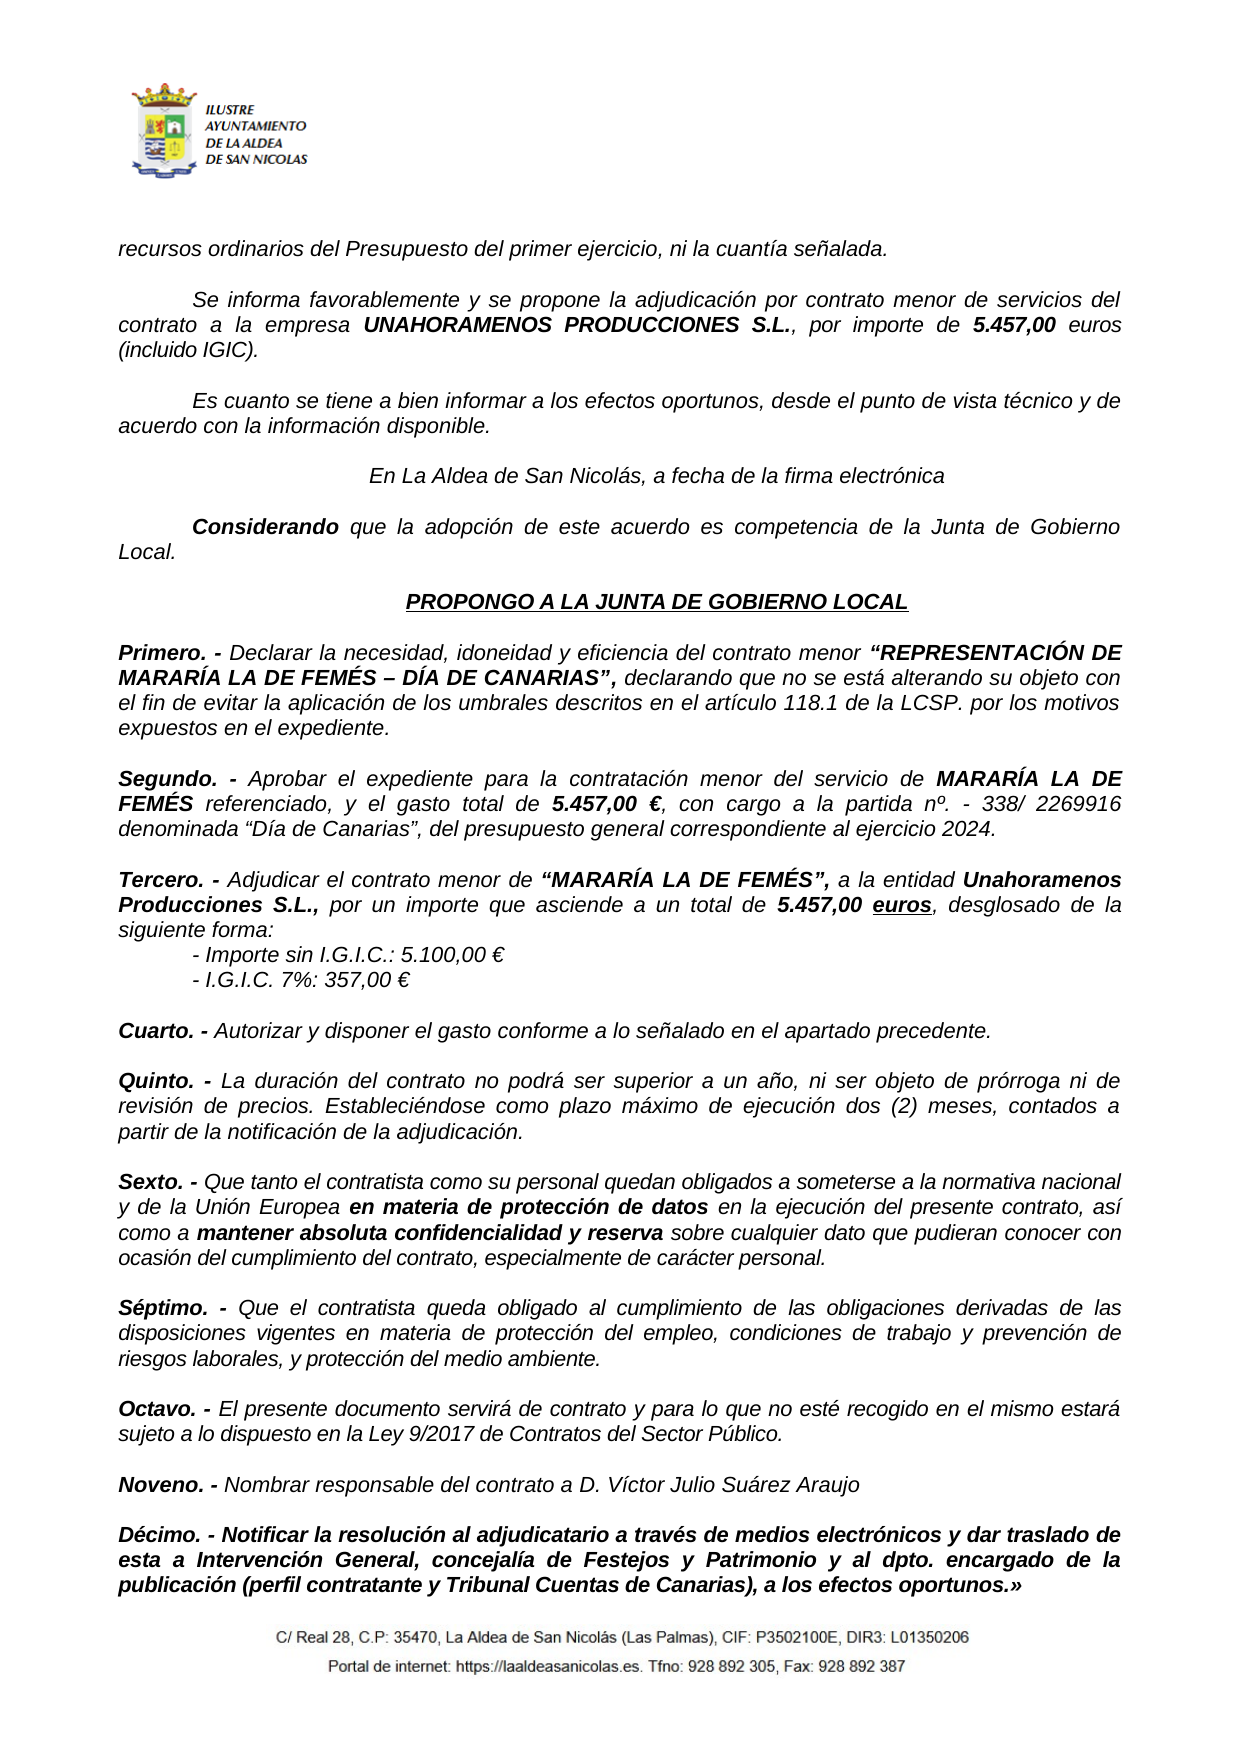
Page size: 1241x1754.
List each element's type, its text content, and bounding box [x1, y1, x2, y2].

text - Importe sin I.G.I.C.: 5.100,00 € [118, 942, 1122, 967]
picture [118, 75, 323, 186]
text Quinto. - La duración del contrato no podrá ser superior a un año, ni ser objeto de prórroga ni de revisión de precios. Estableciéndose como plazo máximo de ejecución dos (2) meses, contados a partir de la notificación de la adjudicación. [118, 1068, 1122, 1144]
text Cuarto. - Autorizar y disponer el gasto conforme a lo señalado en el apartado precedente. [118, 1018, 1122, 1043]
text En La Aldea de San Nicolás, a fecha de la firma electrónica [118, 463, 1122, 488]
text Considerando que la adopción de este acuerdo es competencia de la Junta de Gobierno Local. [118, 514, 1122, 564]
text Tercero. - Adjudicar el contrato menor de “MARARÍA LA DE FEMÉS”, a la entidad Unahoramenos Producciones S.L., por un importe que asciende a un total de 5.457,00 euros, desglosado de la siguiente forma: [118, 867, 1122, 942]
text Es cuanto se tiene a bien informar a los efectos oportunos, desde el punto de vista técnico y de acuerdo con la información disponible. [118, 388, 1122, 438]
text Sexto. - Que tanto el contratista como su personal quedan obligados a someterse a la normativa nacional y de la Unión Europea en materia de protección de datos en la ejecución del presente contrato, así como a mantener absoluta confidencialidad y reserva sobre cualquier dato que pudieran conocer con ocasión del cumplimiento del contrato, especialmente de carácter personal. [118, 1169, 1122, 1270]
text PROPONGO A LA JUNTA DE GOBIERNO LOCAL [118, 589, 1122, 614]
text - I.G.I.C. 7%: 357,00 € [118, 967, 1051, 993]
text Primero. - Declarar la necesidad, idoneidad y eficiencia del contrato menor “REPRESENTACIÓN DE MARARÍA LA DE FEMÉS – DÍA DE CANARIAS”, declarando que no se está alterando su objeto con el fin de evitar la aplicación de los umbrales descritos en el artículo 118.1 de la LCSP. por los motivos expuestos en el expediente. [118, 640, 1122, 741]
picture [266, 1624, 975, 1679]
text Octavo. - El presente documento servirá de contrato y para lo que no esté recogido en el mismo estará sujeto a lo dispuesto en la Ley 9/2017 de Contratos del Sector Público. [118, 1396, 1122, 1446]
text Se informa favorablemente y se propone la adjudicación por contrato menor de servicios del contrato a la empresa UNAHORAMENOS PRODUCCIONES S.L., por importe de 5.457,00 euros (incluido IGIC). [118, 287, 1122, 362]
text Décimo. - Notificar la resolución al adjudicatario a través de medios electrónicos y dar traslado de esta a Intervención General, concejalía de Festejos y Patrimonio y al dpto. encargado de la publicación (perfil contratante y Tribunal Cuentas de Canarias), a los efectos oportunos.» [118, 1522, 1122, 1598]
text recursos ordinarios del Presupuesto del primer ejercicio, ni la cuantía señalada. [118, 236, 1122, 262]
text Segundo. - Aprobar el expediente para la contratación menor del servicio de MARARÍA LA DE FEMÉS referenciado, y el gasto total de 5.457,00 €, con cargo a la partida nº. - 338/ 2269916 denominada “Día de Canarias”, del presupuesto general correspondiente al ejercicio 2024. [118, 766, 1122, 841]
text Séptimo. - Que el contratista queda obligado al cumplimiento de las obligaciones derivadas de las disposiciones vigentes en materia de protección del empleo, condiciones de trabajo y prevención de riesgos laborales, y protección del medio ambiente. [118, 1295, 1122, 1371]
text Noveno. - Nombrar responsable del contrato a D. Víctor Julio Suárez Araujo [118, 1472, 1122, 1497]
